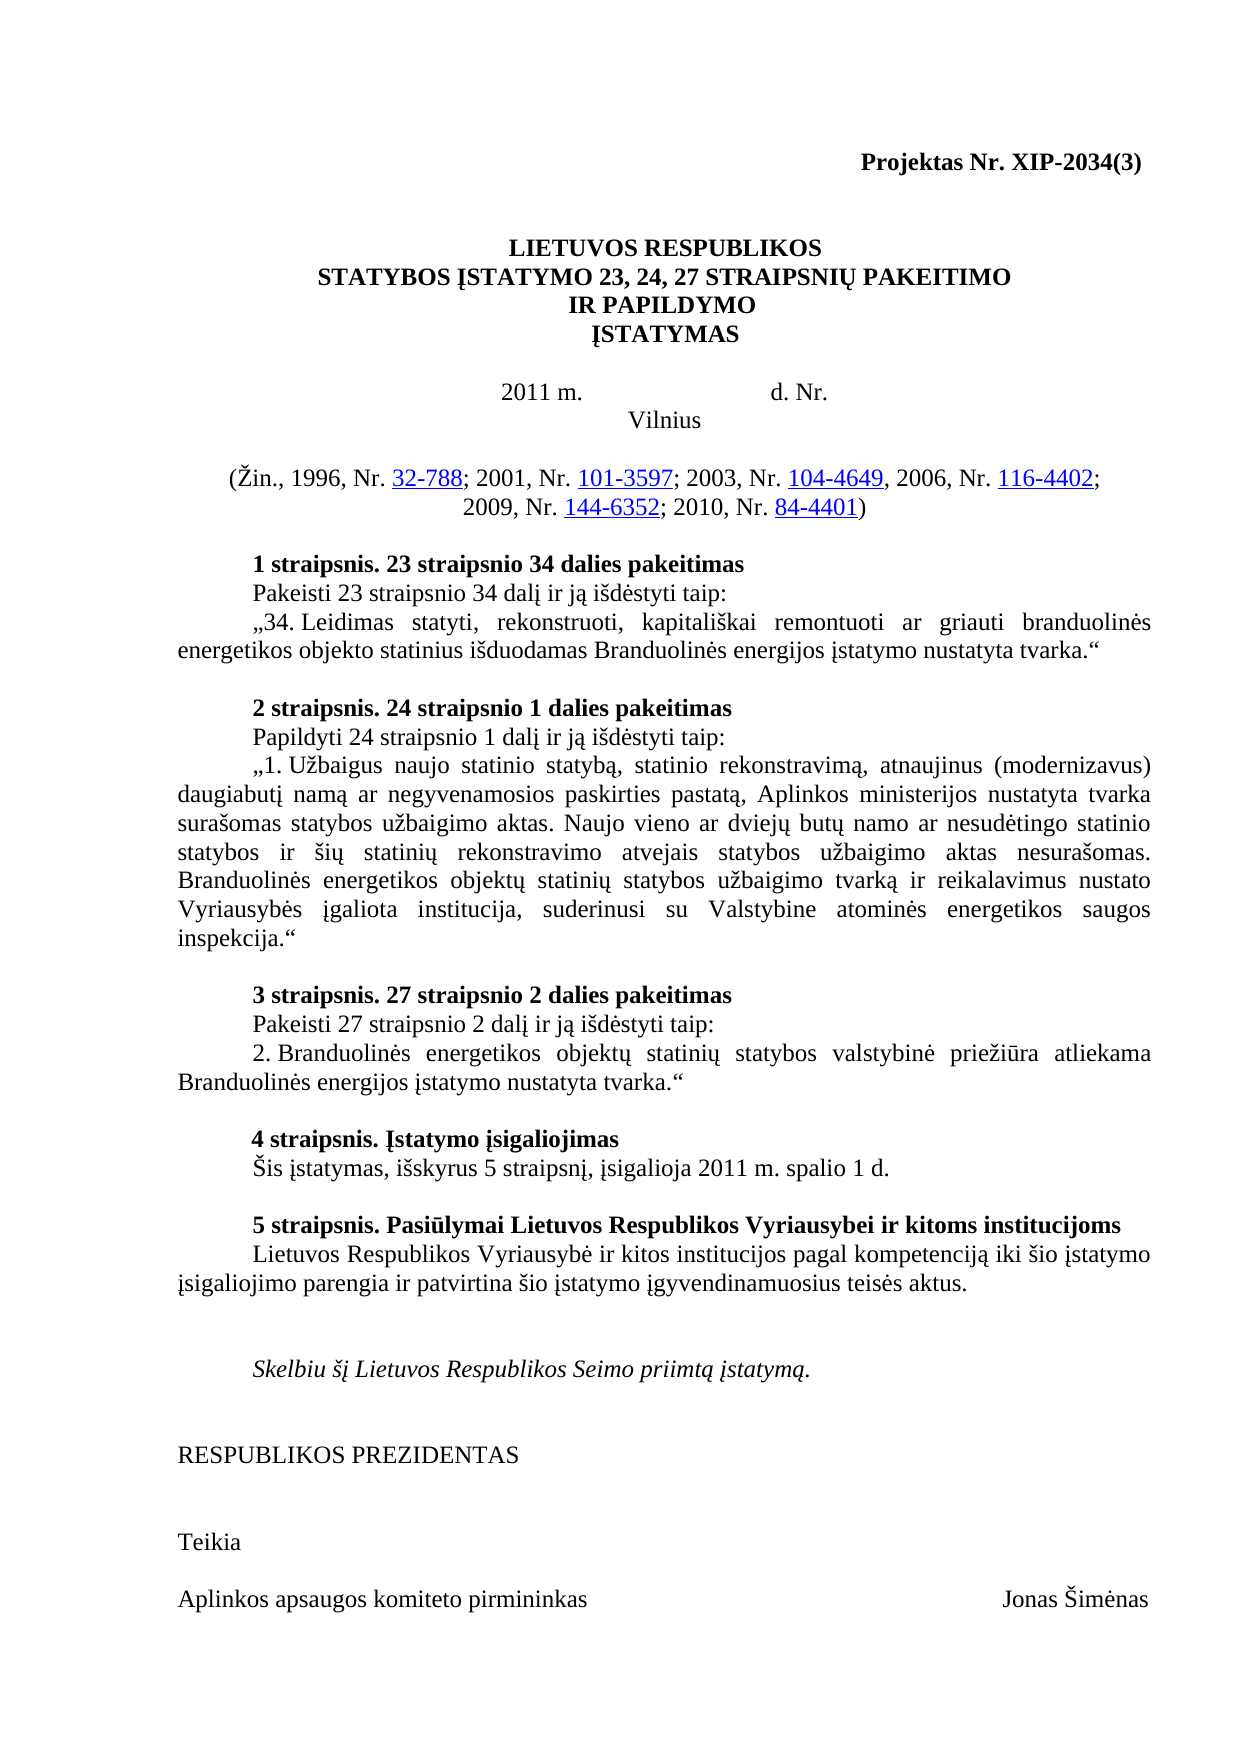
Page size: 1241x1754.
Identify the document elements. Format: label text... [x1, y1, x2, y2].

text 3 straipsnis. 27 straipsnio 2 dalies pakeitimas [177, 981, 1152, 1009]
text „1. Užbaigus naujo statinio statybą, statinio rekonstravimą, atnaujinus (modernizavus) daugiabutį namą ar negyvenamosios paskirties pastatą, Aplinkos ministerijos nustatyta tvarka surašomas statybos užbaigimo aktas. Naujo vieno ar dviejų butų namo ar nesudėtingo statinio statybos ir šių statinių rekonstravimo atvejais statybos užbaigimo aktas nesurašomas. Branduolinės energetikos objektų statinių statybos užbaigimo tvarką ir reikalavimus nustato Vyriausybės įgaliota institucija, suderinusi su Valstybine atominės energetikos saugos inspekcija.“ [177, 751, 1152, 952]
text ĮSTATYMAS [179, 319, 1152, 348]
text (Žin., 1996, Nr. 32-788; 2001, Nr. 101-3597; 2003, Nr. 104-4649, 2006, Nr. 116-4402; 2009, Nr. 144-6352; 2010, Nr. 84-4401) [177, 463, 1152, 521]
text Pakeisti 27 straipsnio 2 dalį ir ją išdėstyti taip: [177, 1009, 1152, 1038]
text RESPUBLIKOS PREZIDENTAS [177, 1441, 1152, 1469]
text Papildyti 24 straipsnio 1 dalį ir ją išdėstyti taip: [177, 722, 1152, 751]
text LIETUVOS RESPUBLIKOS [179, 233, 1152, 262]
text 2011 m. d. Nr. [177, 377, 1152, 406]
text Aplinkos apsaugos komiteto pirmininkas Jonas Šimėnas [177, 1584, 1152, 1613]
text „34. Leidimas statyti, rekonstruoti, kapitališkai remontuoti ar griauti branduolinės energetikos objekto statinius išduodamas Branduolinės energijos įstatymo nustatyta tvarka.“ [177, 607, 1152, 664]
text 1 straipsnis. 23 straipsnio 34 dalies pakeitimas [177, 549, 1152, 578]
text Vilnius [177, 406, 1152, 434]
text 2. Branduolinės energetikos objektų statinių statybos valstybinė priežiūra atliekama Branduolinės energijos įstatymo nustatyta tvarka.“ [177, 1038, 1152, 1096]
text 2 straipsnis. 24 straipsnio 1 dalies pakeitimas [177, 693, 1152, 722]
text Projektas Nr. XIP-2034(3) [840, 147, 1148, 176]
text Lietuvos Respublikos Vyriausybė ir kitos institucijos pagal kompetenciją iki šio įstatymo įsigaliojimo parengia ir patvirtina šio įstatymo įgyvendinamuosius teisės aktus. [177, 1239, 1152, 1297]
text Teikia [177, 1527, 1152, 1556]
text Šis įstatymas, išskyrus 5 straipsnį, įsigalioja 2011 m. spalio 1 d. [177, 1153, 1152, 1182]
text 4 straipsnis. Įstatymo įsigaliojimas [177, 1124, 1152, 1153]
text 5 straipsnis. Pasiūlymai Lietuvos Respublikos Vyriausybei ir kitoms institucijoms [177, 1211, 1152, 1239]
text Skelbiu šį Lietuvos Respublikos Seimo priimtą įstatymą. [177, 1354, 1152, 1383]
text IR PAPILDYMO [179, 291, 1152, 319]
text Pakeisti 23 straipsnio 34 dalį ir ją išdėstyti taip: [177, 578, 1152, 607]
text STATYBOS ĮSTATYMO 23, 24, 27 STRAIPSNIŲ PAKEITIMO [177, 262, 1152, 291]
